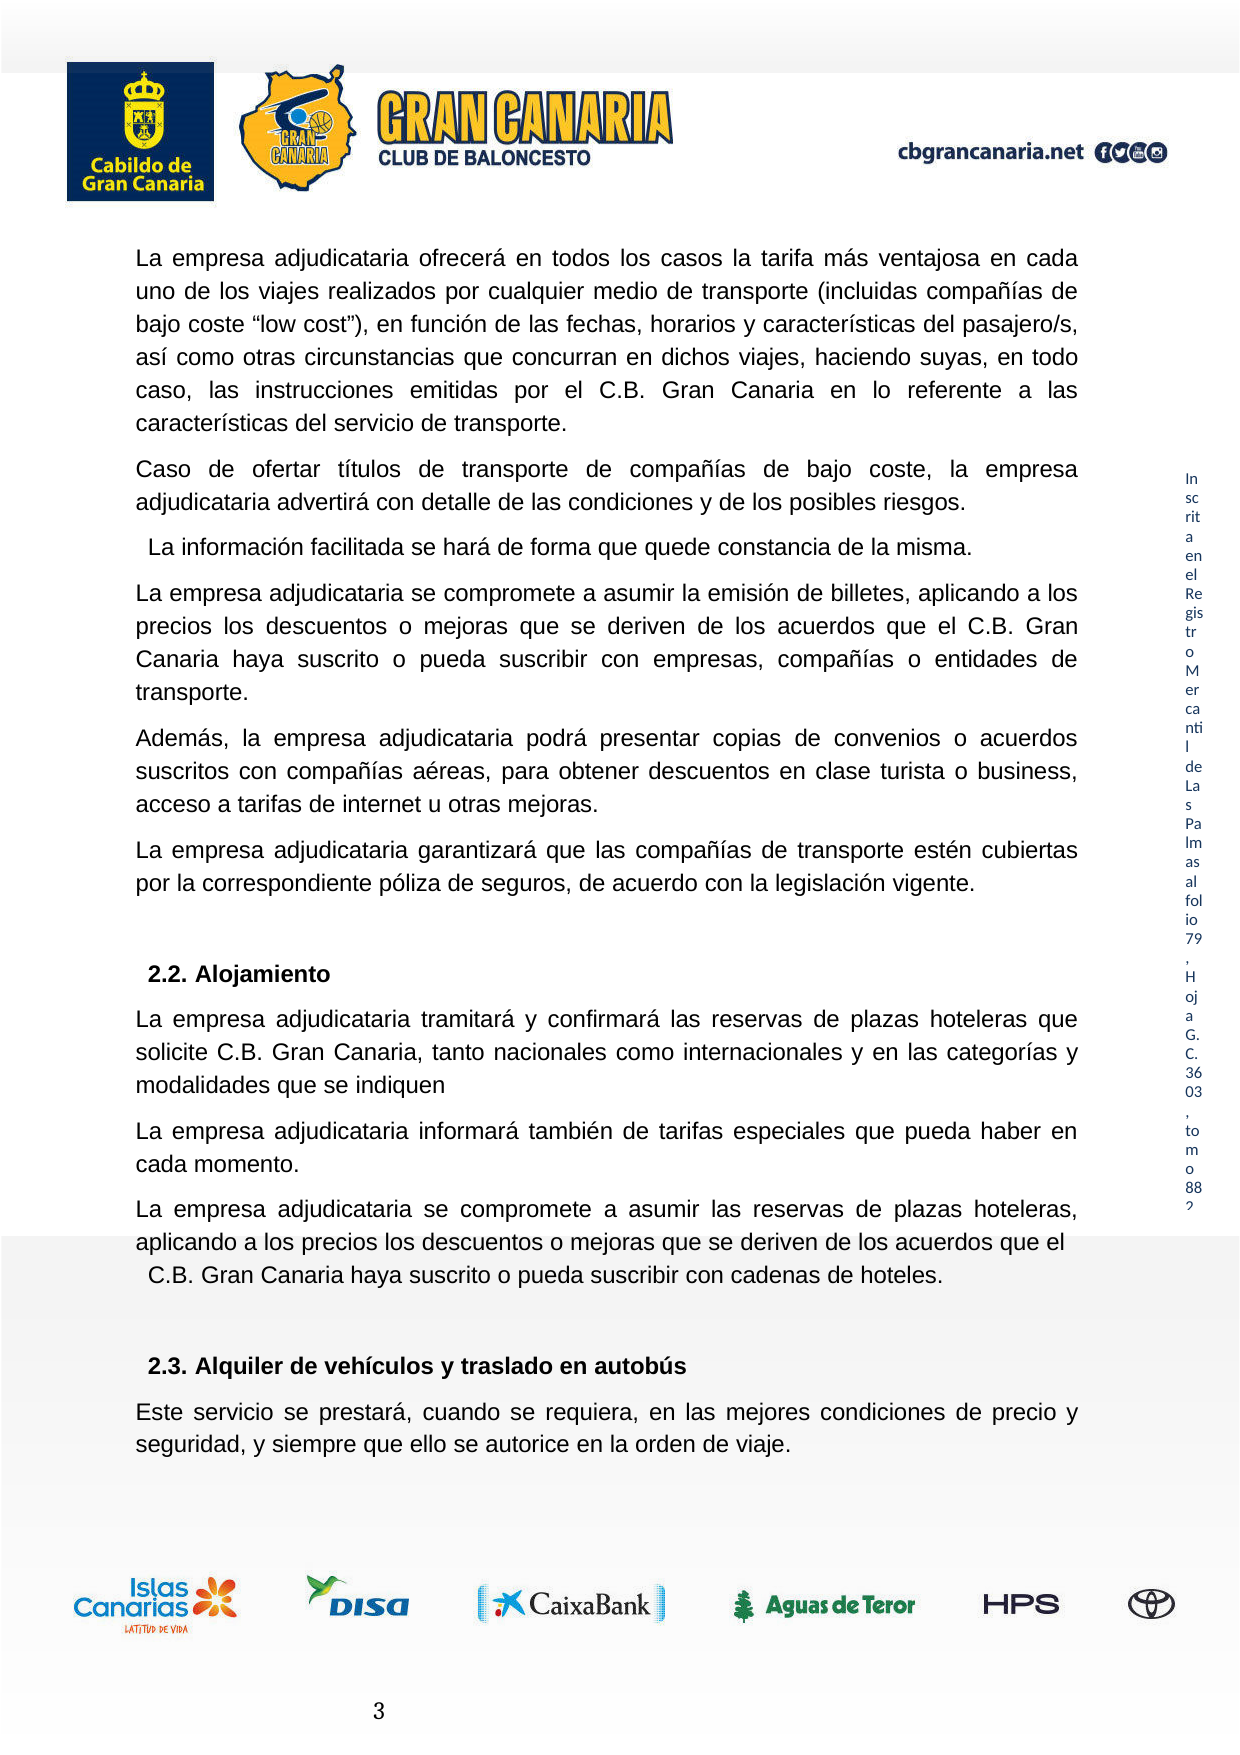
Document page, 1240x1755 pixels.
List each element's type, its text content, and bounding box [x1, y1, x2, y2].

text La empresa adjudicataria se compromete a asumir la emisión de billetes, aplicando a los precios los descuentos o mejoras que se deriven de los acuerdos que el C.B. Gran Canaria haya suscrito o pueda suscribir con empresas, compañías o entidades de transporte. [135, 586, 1078, 706]
text Inscrita en el Registro Mercantil de Las Palmas al folio 79, Hoja G.C. 3603, tomo 882 Gral.- N.I.F.: A-35310598 [1185, 469, 1204, 1209]
list [1204, 960, 1239, 987]
text La empresa adjudicataria informará también de tarifas especiales que pueda haber en cada momento. [135, 1117, 1078, 1169]
text La empresa adjudicataria garantizará que las compañías de transporte estén cubiertas por la correspondiente póliza de seguros, de acuerdo con la legislación vigente. [135, 836, 1078, 896]
text La empresa adjudicataria tramitará y confirmará las reservas de plazas hoteleras que solicite C.B. Gran Canaria, tanto nacionales como internacionales y en las categorías y modalidades que se indiquen [135, 1005, 1078, 1098]
list Alojamiento [148, 960, 1183, 987]
text Además, la empresa adjudicataria podrá presentar copias de convenios o acuerdos suscritos con compañías aéreas, para obtener descuentos en clase turista o business, acceso a tarifas de internet u otras mejoras. [135, 724, 1078, 818]
